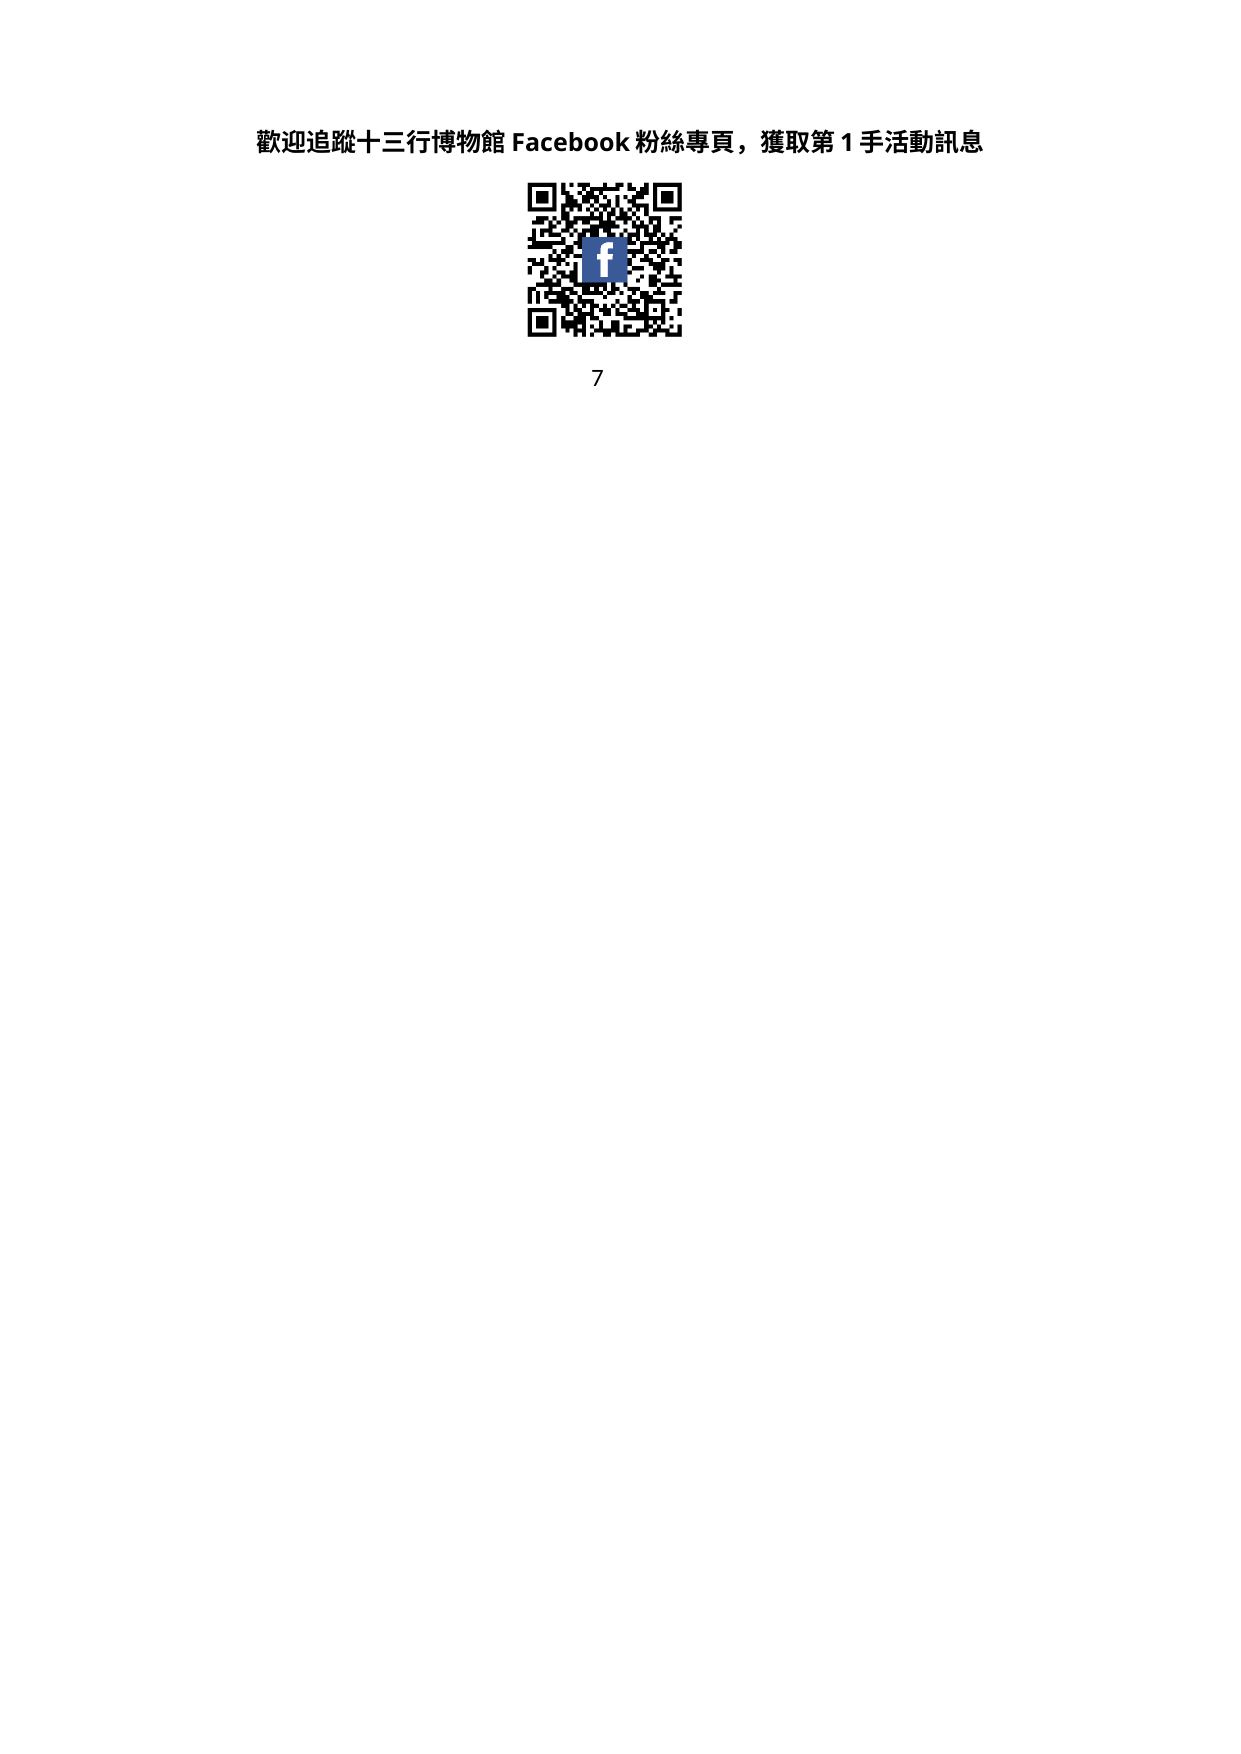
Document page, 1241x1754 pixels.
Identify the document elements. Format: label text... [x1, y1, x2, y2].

text 7 [591, 367, 615, 392]
picture [519, 174, 689, 345]
text [582, 359, 624, 407]
text 歡迎追蹤十三行博物館Facebook粉絲專頁，獲取第1手活動訊息 [187, 118, 1053, 160]
